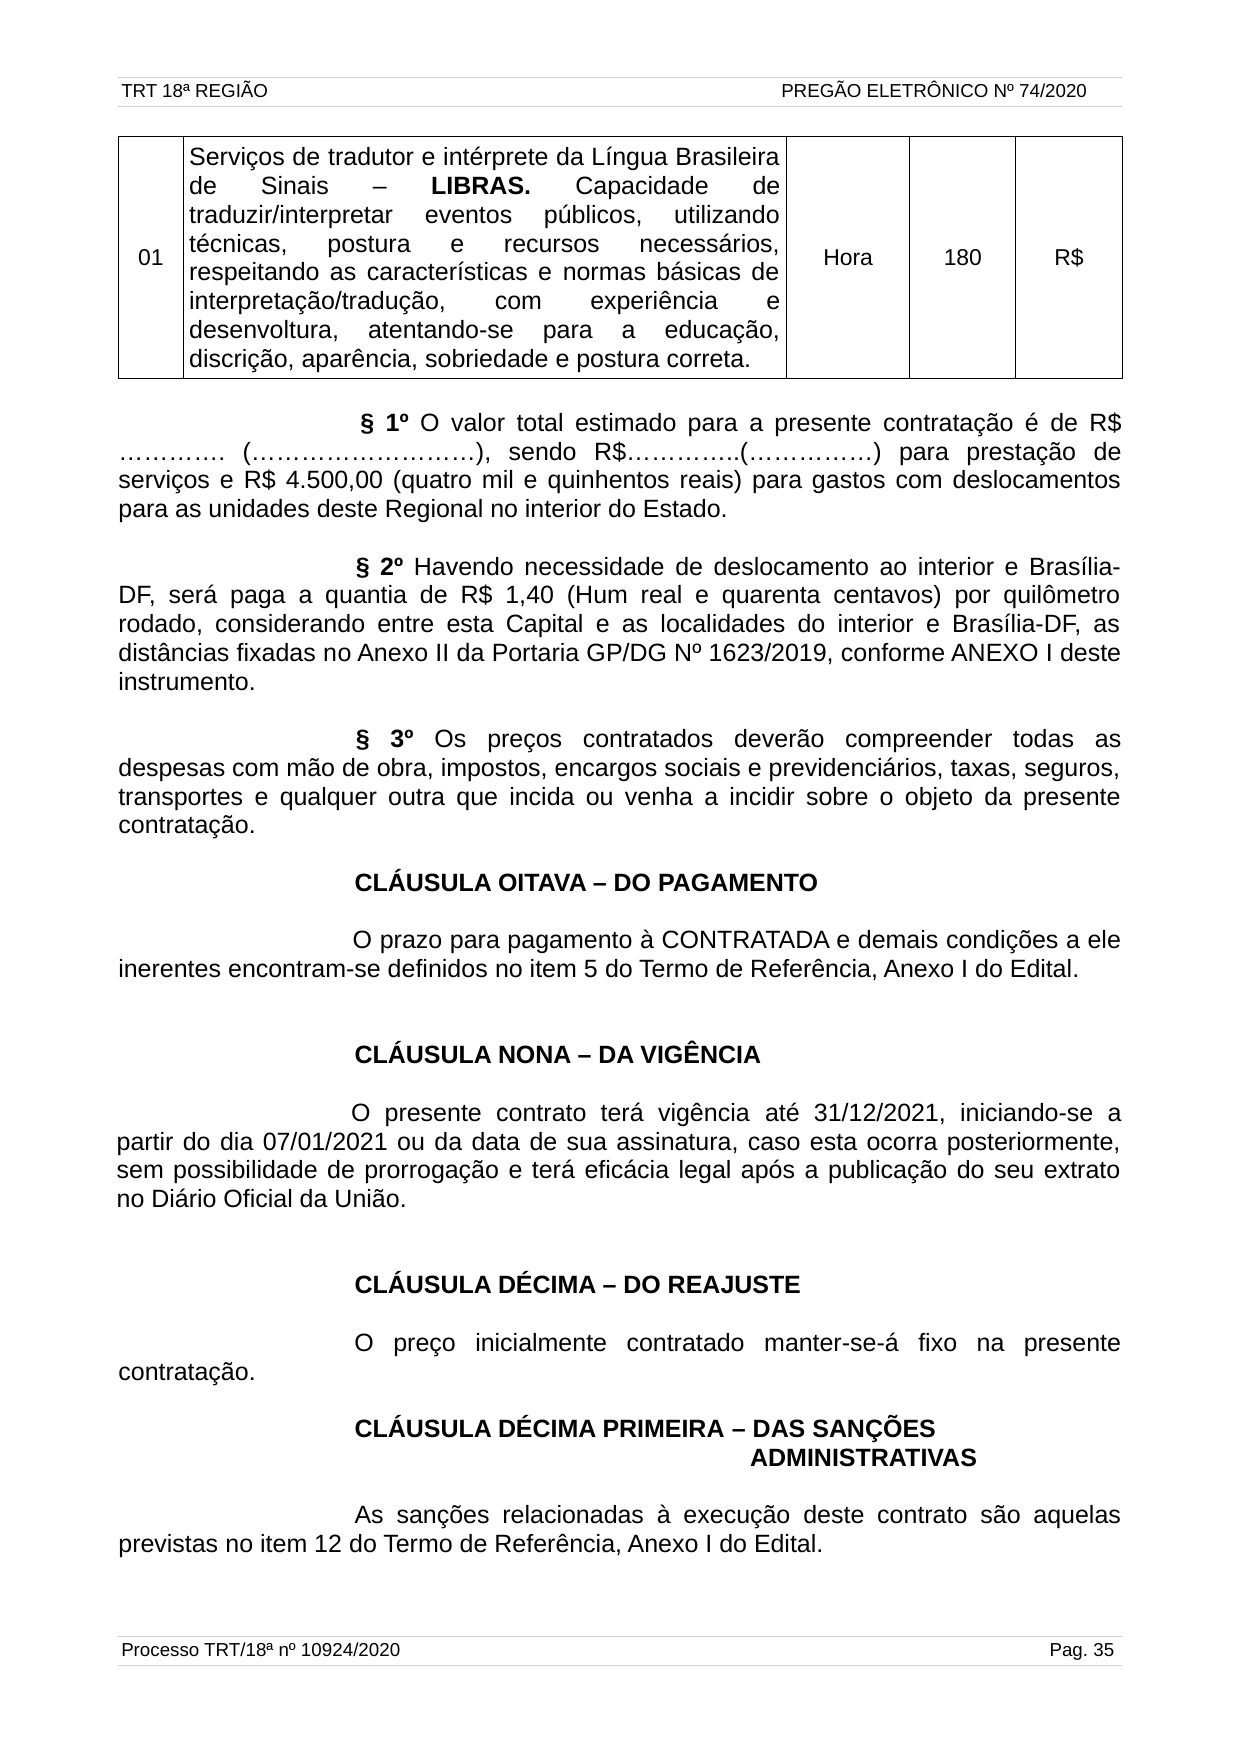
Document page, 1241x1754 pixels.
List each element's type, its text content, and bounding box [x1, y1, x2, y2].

text CLÁUSULA NONA – DA VIGÊNCIA [354, 1040, 1122, 1069]
text § 2º Havendo necessidade de deslocamento ao interior e Brasília-DF, será paga a quantia de R$ 1,40 (Hum real e quarenta centavos) por quilômetro rodado, considerando entre esta Capital e as localidades do interior e Brasília-DF, as distâncias fixadas no Anexo II da Portaria GP/DG Nº 1623/2019, conforme ANEXO I deste instrumento. [118, 552, 1122, 695]
table_cell Serviços de tradutor e intérprete da Língua Brasileira de Sinais – LIBRAS. Capacidade de traduzir/interpretar eventos públicos, utilizando técnicas, postura e recursos necessários, respeitando as características e normas básicas de interpretação/tradução, com experiência e desenvoltura, atentando-se para a educação, discrição, aparência, sobriedade e postura correta. [184, 137, 786, 378]
text CLÁUSULA DÉCIMA PRIMEIRA – DAS SANÇÕES ADMINISTRATIVAS [354, 1414, 1122, 1472]
table_cell R$ [1016, 137, 1122, 378]
table_cell Hora [787, 137, 909, 378]
table_cell 180 [910, 137, 1015, 378]
text § 3º Os preços contratados deverão compreender todas as despesas com mão de obra, impostos, encargos sociais e previdenciários, taxas, seguros, transportes e qualquer outra que incida ou venha a incidir sobre o objeto da presente contratação. [118, 724, 1122, 839]
table_cell 01 [119, 137, 183, 378]
text CLÁUSULA DÉCIMA – DO REAJUSTE [354, 1270, 1122, 1299]
text CLÁUSULA OITAVA – DO PAGAMENTO [354, 868, 1122, 897]
text O preço inicialmente contratado manter-se-á fixo na presente contratação. [118, 1328, 1122, 1385]
text As sanções relacionadas à execução deste contrato são aquelas previstas no item 12 do Termo de Referência, Anexo I do Edital. [118, 1500, 1122, 1558]
text § 1º O valor total estimado para a presente contratação é de R$ …………. (………………………), sendo R$…………..(……………) para prestação de serviços e R$ 4.500,00 (quatro mil e quinhentos reais) para gastos com deslocamentos para as unidades deste Regional no interior do Estado. [118, 408, 1122, 523]
text O presente contrato terá vigência até 31/12/2021, iniciando-se a partir do dia 07/01/2021 ou da data de sua assinatura, caso esta ocorra posteriormente, sem possibilidade de prorrogação e terá eficácia legal após a publicação do seu extrato no Diário Oficial da União. [116, 1098, 1122, 1213]
text O prazo para pagamento à CONTRATADA e demais condições a ele inerentes encontram-se definidos no item 5 do Termo de Referência, Anexo I do Edital. [118, 925, 1122, 983]
